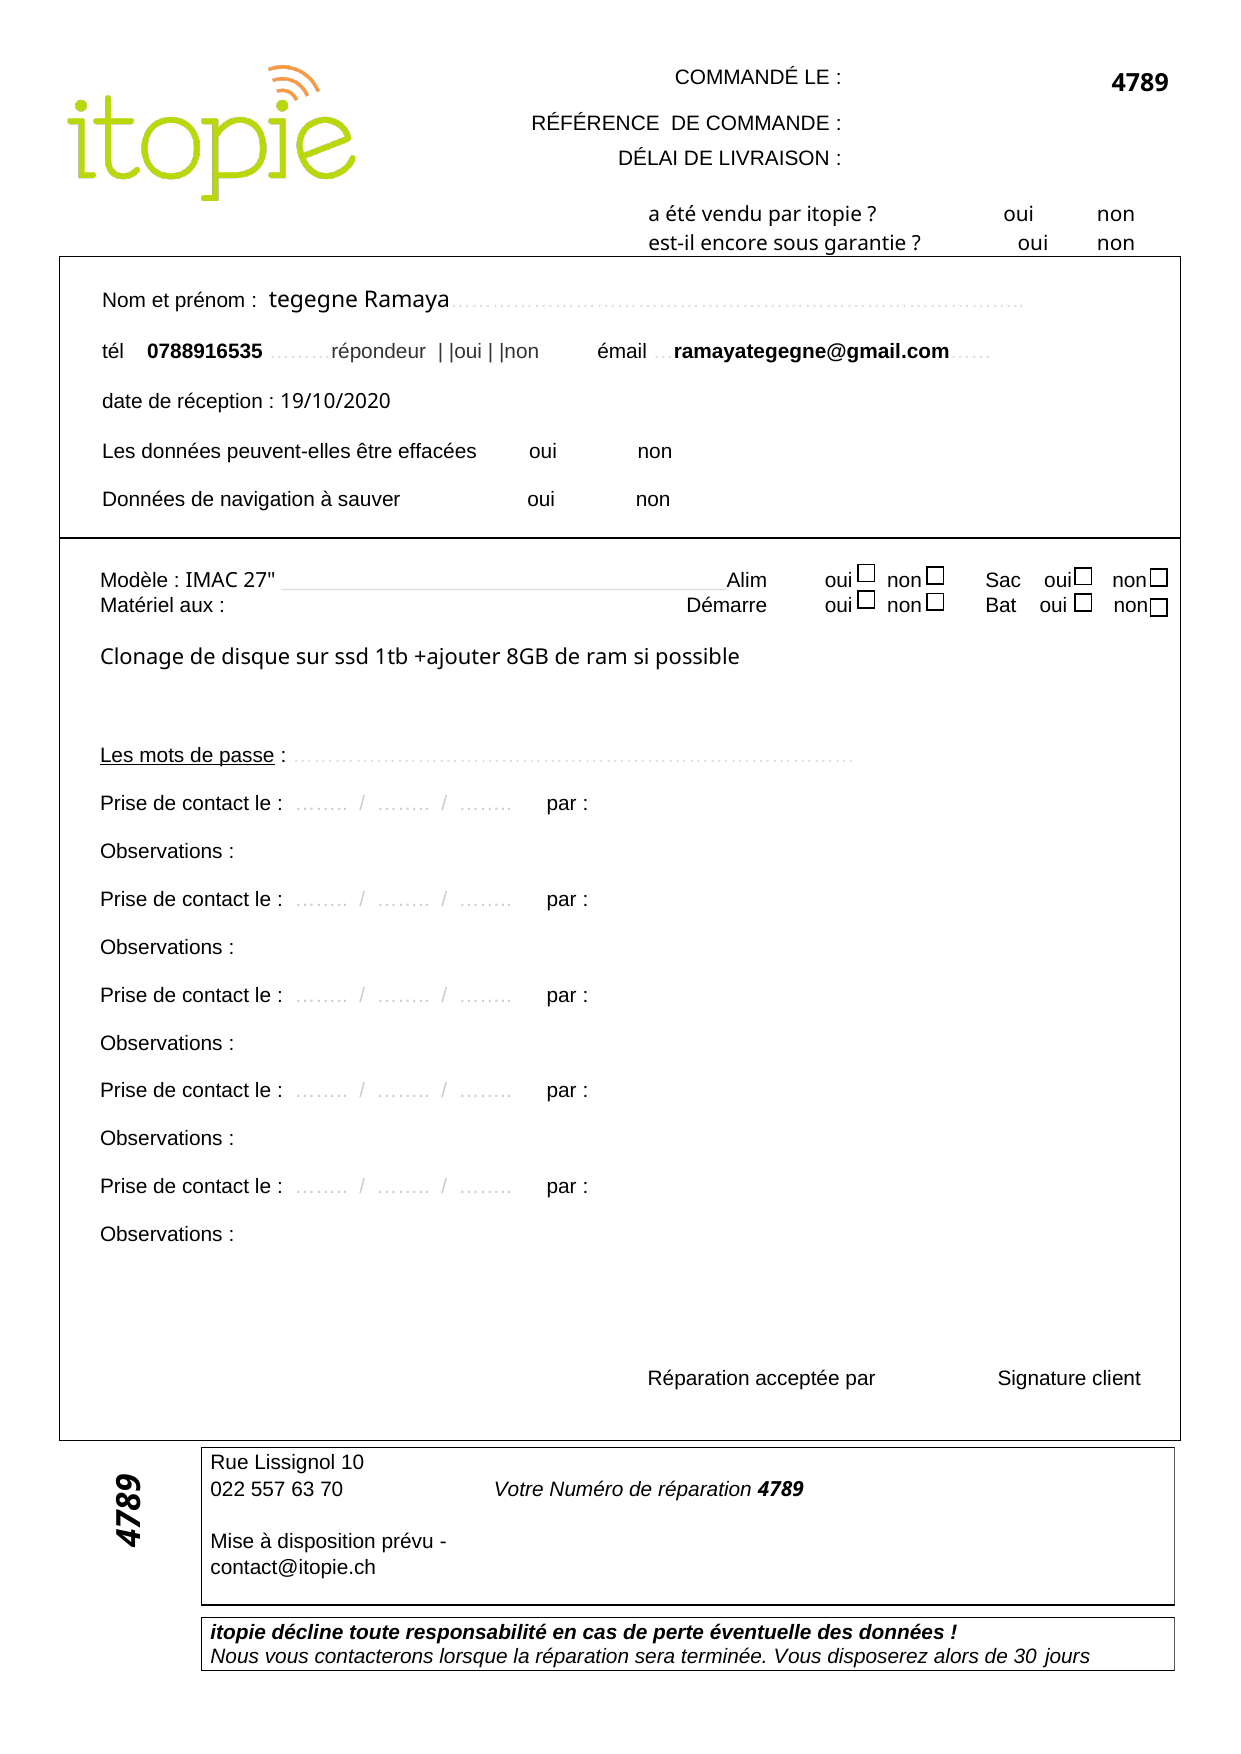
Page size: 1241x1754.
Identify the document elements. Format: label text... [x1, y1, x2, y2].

table_cell RÉFÉRENCE DE COMMANDE : [490, 105, 847, 140]
text date de réception : 19/10/2020 [60, 383, 1180, 415]
table_cell DÉLAI DE LIVRAISON : [490, 140, 847, 175]
text est-il encore sous garantie ? oui non [59, 228, 1181, 256]
table_cell itopie décline toute responsabilité en cas de perte éventuelle des données ! Nous vous contacterons lorsque la réparation sera terminée. Vous disposerez alors de 30 jours [195, 1611, 1180, 1677]
text Observations : [60, 1123, 1180, 1150]
text Modèle : IMAC 27" Alim oui non Sac oui non [879, 562, 925, 590]
text Observations : [60, 931, 1180, 958]
text Prise de contact le : …….. / …….. / …….. par : [60, 1171, 1180, 1198]
text Prise de contact le : …….. / …….. / …….. par : [60, 788, 1180, 815]
text Les données peuvent-elles être effacées oui non [60, 436, 1180, 463]
text Les mots de passe : ……………………………………………………………………… [60, 740, 1180, 767]
text Modèle : IMAC 27" Alim oui non Sac oui non [948, 562, 1180, 590]
text Prise de contact le : …….. / …….. / …….. par : [60, 1075, 1180, 1102]
text Données de navigation à sauver oui non [60, 484, 1180, 511]
table_header 4789 [59, 1441, 195, 1677]
text Modèle : IMAC 27" Alim oui non Sac oui non [60, 562, 856, 590]
table_header COMMANDÉ LE : [490, 59, 847, 104]
text Observations : [60, 1219, 1180, 1246]
picture [67, 65, 356, 201]
text a été vendu par itopie ? oui non [59, 199, 1181, 228]
text Nom et prénom : tegegne Ramaya……………………………………………………………………….. [60, 280, 1180, 314]
text Réparation acceptée par Signature client [60, 1363, 1180, 1390]
text Observations : [60, 1027, 1180, 1054]
table_cell [847, 140, 1180, 175]
table_cell [847, 105, 1180, 140]
table_header Rue Lissignol 10 022 557 63 70 Votre Numéro de réparation 4789 Mise à disposition prévu - contact@itopie.ch [195, 1441, 1180, 1611]
text Matériel aux : Démarre oui non Bat oui non [60, 590, 1180, 617]
text tél 0788916535 ………répondeur | |oui | |non émail …ramayategegne@gmail.com…… [60, 335, 1180, 362]
table_header 4789 [847, 59, 1180, 104]
text Prise de contact le : …….. / …….. / …….. par : [60, 979, 1180, 1006]
text Clonage de disque sur ssd 1tb +ajouter 8GB de ram si possible [60, 638, 1180, 671]
text Observations : [60, 836, 1180, 863]
text Prise de contact le : …….. / …….. / …….. par : [60, 883, 1180, 911]
